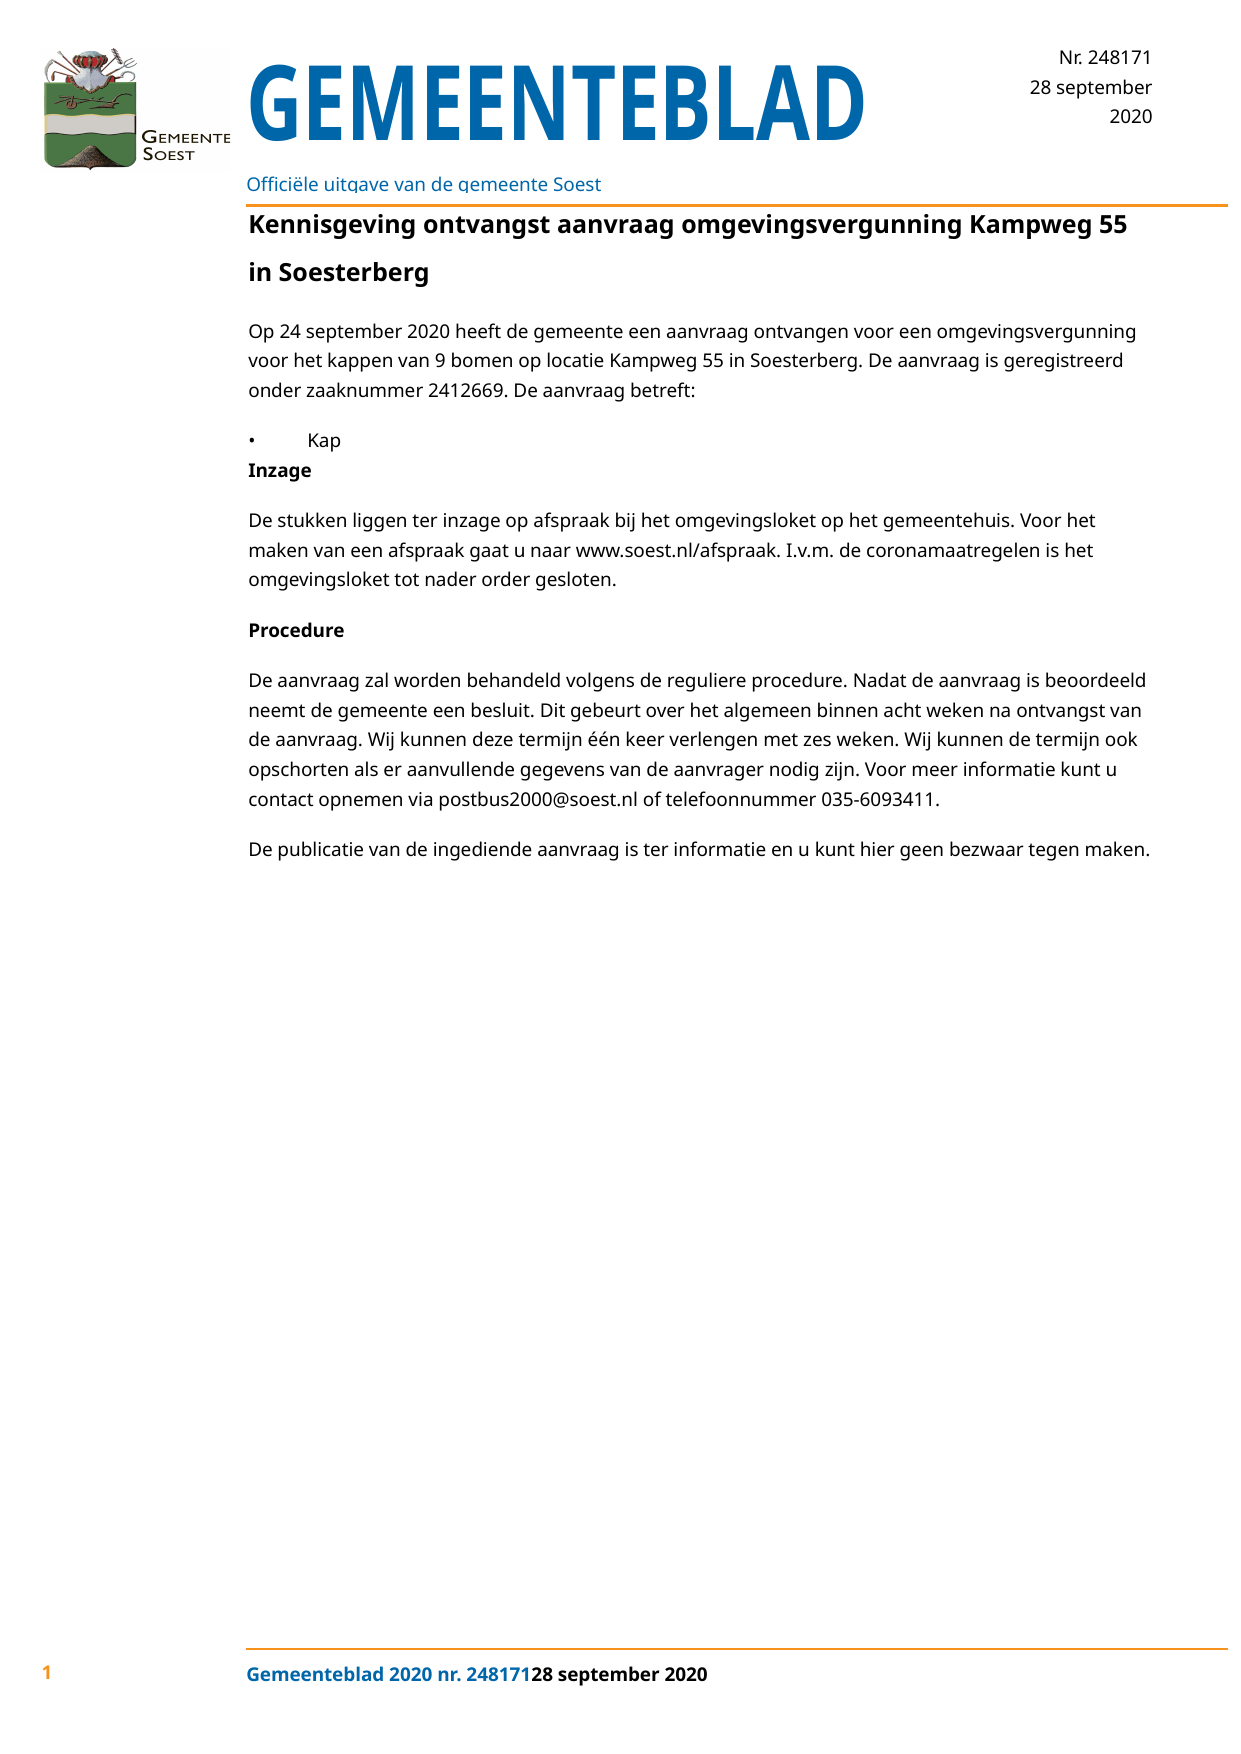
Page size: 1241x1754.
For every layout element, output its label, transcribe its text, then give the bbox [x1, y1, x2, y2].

text Op 24 september 2020 heeft de gemeente een aanvraag ontvangen voor een omgevingsvergunning voor het kappen van 9 bomen op locatie Kampweg 55 in Soesterberg. De aanvraag is geregistreerd onder zaaknummer 2412669. De aanvraag betreft: [248, 318, 1152, 403]
text De aanvraag zal worden behandeld volgens de reguliere procedure. Nadat de aanvraag is beoordeeld neemt de gemeente een besluit. Dit gebeurt over het algemeen binnen acht weken na ontvangst van de aanvraag. Wij kunnen deze termijn één keer verlengen met zes weken. Wij kunnen de termijn ook opschorten als er aanvullende gegevens van de aanvrager nodig zijn. Voor meer informatie kunt u contact opnemen via postbus2000@soest.nl of telefoonnummer 035-6093411. [248, 667, 1152, 812]
picture [41, 47, 231, 172]
text Kennisgeving ontvangst aanvraag omgevingsvergunning Kampweg 55 in Soesterberg [248, 207, 1152, 288]
list Kap [248, 427, 1152, 453]
text Inzage [248, 457, 1152, 483]
text De stukken liggen ter inzage op afspraak bij het omgevingsloket op het gemeentehuis. Voor het maken van een afspraak gaat u naar www.soest.nl/afspraak. I.v.m. de coronamaatregelen is het omgevingsloket tot nader order gesloten. [248, 507, 1152, 592]
text Procedure [248, 617, 1152, 643]
text De publicatie van de ingediende aanvraag is ter informatie en u kunt hier geen bezwaar tegen maken. [248, 836, 1152, 862]
